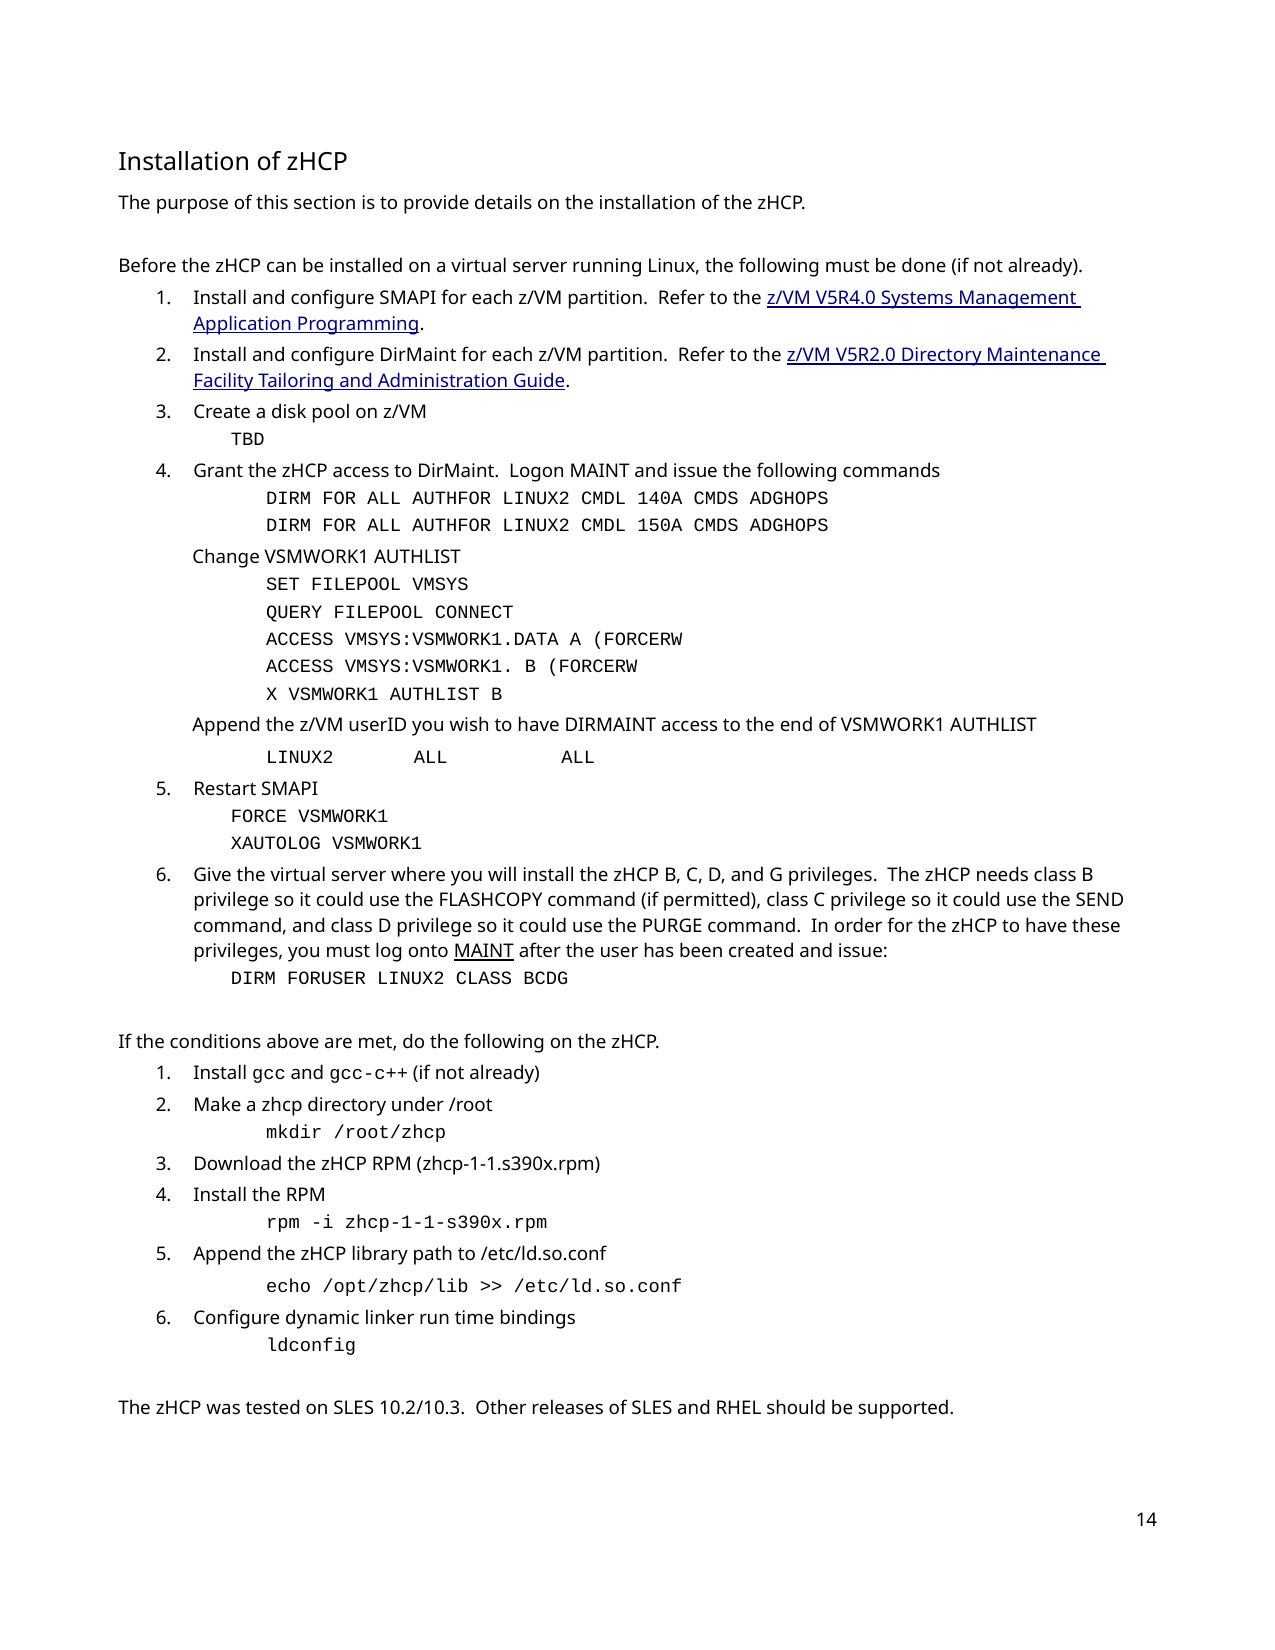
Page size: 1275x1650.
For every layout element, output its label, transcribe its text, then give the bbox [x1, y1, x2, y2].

text ldconfig [118, 1336, 1157, 1357]
text Before the zHCP can be installed on a virtual server running Linux, the following must be done (if not already). [118, 253, 1157, 278]
text Append the z/VM userID you wish to have DIRMAINT access to the end of VSMWORK1 AUTHLIST [118, 712, 1157, 737]
text Change VSMWORK1 AUTHLIST [118, 543, 1157, 569]
list Install the RPM [156, 1182, 1157, 1207]
list Create a disk pool on z/VM [156, 398, 1157, 424]
list Install and configure DirMaint for each z/VM partition. Refer to the z/VM V5R2.0 Directory Maintenance Facility Tailoring and Administration Guide. [156, 341, 1157, 392]
text DIRM FOR ALL AUTHFOR LINUX2 CMDL 150A CMDS ADGHOPS [118, 516, 1157, 537]
list Append the zHCP library path to /etc/ld.so.conf [156, 1241, 1157, 1266]
list Restart SMAPI [156, 775, 1157, 800]
text If the conditions above are met, do the following on the zHCP. [118, 1028, 1157, 1053]
list TBD [193, 430, 1157, 451]
text ACCESS VMSYS:VSMWORK1.DATA A (FORCERW [118, 630, 1157, 651]
list Configure dynamic linker run time bindings [156, 1304, 1157, 1329]
text echo /opt/zhcp/lib >> /etc/ld.so.conf [118, 1272, 1157, 1298]
list DIRM FORUSER LINUX2 CLASS BCDG [193, 969, 1157, 990]
text mkdir /root/zhcp [118, 1123, 1157, 1144]
text ACCESS VMSYS:VSMWORK1. B (FORCERW [118, 657, 1157, 678]
list Give the virtual server where you will install the zHCP B, C, D, and G privileges. The zHCP needs class B privilege so it could use the FLASHCOPY command (if permitted), class C privilege so it could use the SEND command, and class D privilege so it could use the PURGE command. In order for the zHCP to have these privileges, you must log onto MAINT after the user has been created and issue: [156, 861, 1157, 963]
list Make a zhcp directory under /root [156, 1091, 1157, 1117]
list Install gcc and gcc-c++ (if not already) [156, 1059, 1157, 1085]
text rpm -i zhcp-1-1-s390x.rpm [118, 1213, 1157, 1234]
text LINUX2 ALL ALL [118, 743, 1157, 769]
subtitle Installation of zHCP [118, 143, 1157, 177]
list Grant the zHCP access to DirMaint. Logon MAINT and issue the following commands [156, 457, 1157, 483]
text DIRM FOR ALL AUTHFOR LINUX2 CMDL 140A CMDS ADGHOPS [118, 489, 1157, 510]
text The purpose of this section is to provide details on the installation of the zHCP. [118, 190, 1157, 215]
text The zHCP was tested on SLES 10.2/10.3. Other releases of SLES and RHEL should be supported. [118, 1394, 1157, 1420]
text SET FILEPOOL VMSYS [118, 575, 1157, 596]
list Download the zHCP RPM (zhcp-1-1.s390x.rpm) [156, 1150, 1157, 1176]
list XAUTOLOG VSMWORK1 [193, 834, 1157, 855]
list FORCE VSMWORK1 [193, 806, 1157, 828]
text QUERY FILEPOOL CONNECT [118, 602, 1157, 624]
text X VSMWORK1 AUTHLIST B [118, 684, 1157, 706]
list Install and configure SMAPI for each z/VM partition. Refer to the z/VM V5R4.0 Systems Management Application Programming. [156, 284, 1157, 335]
